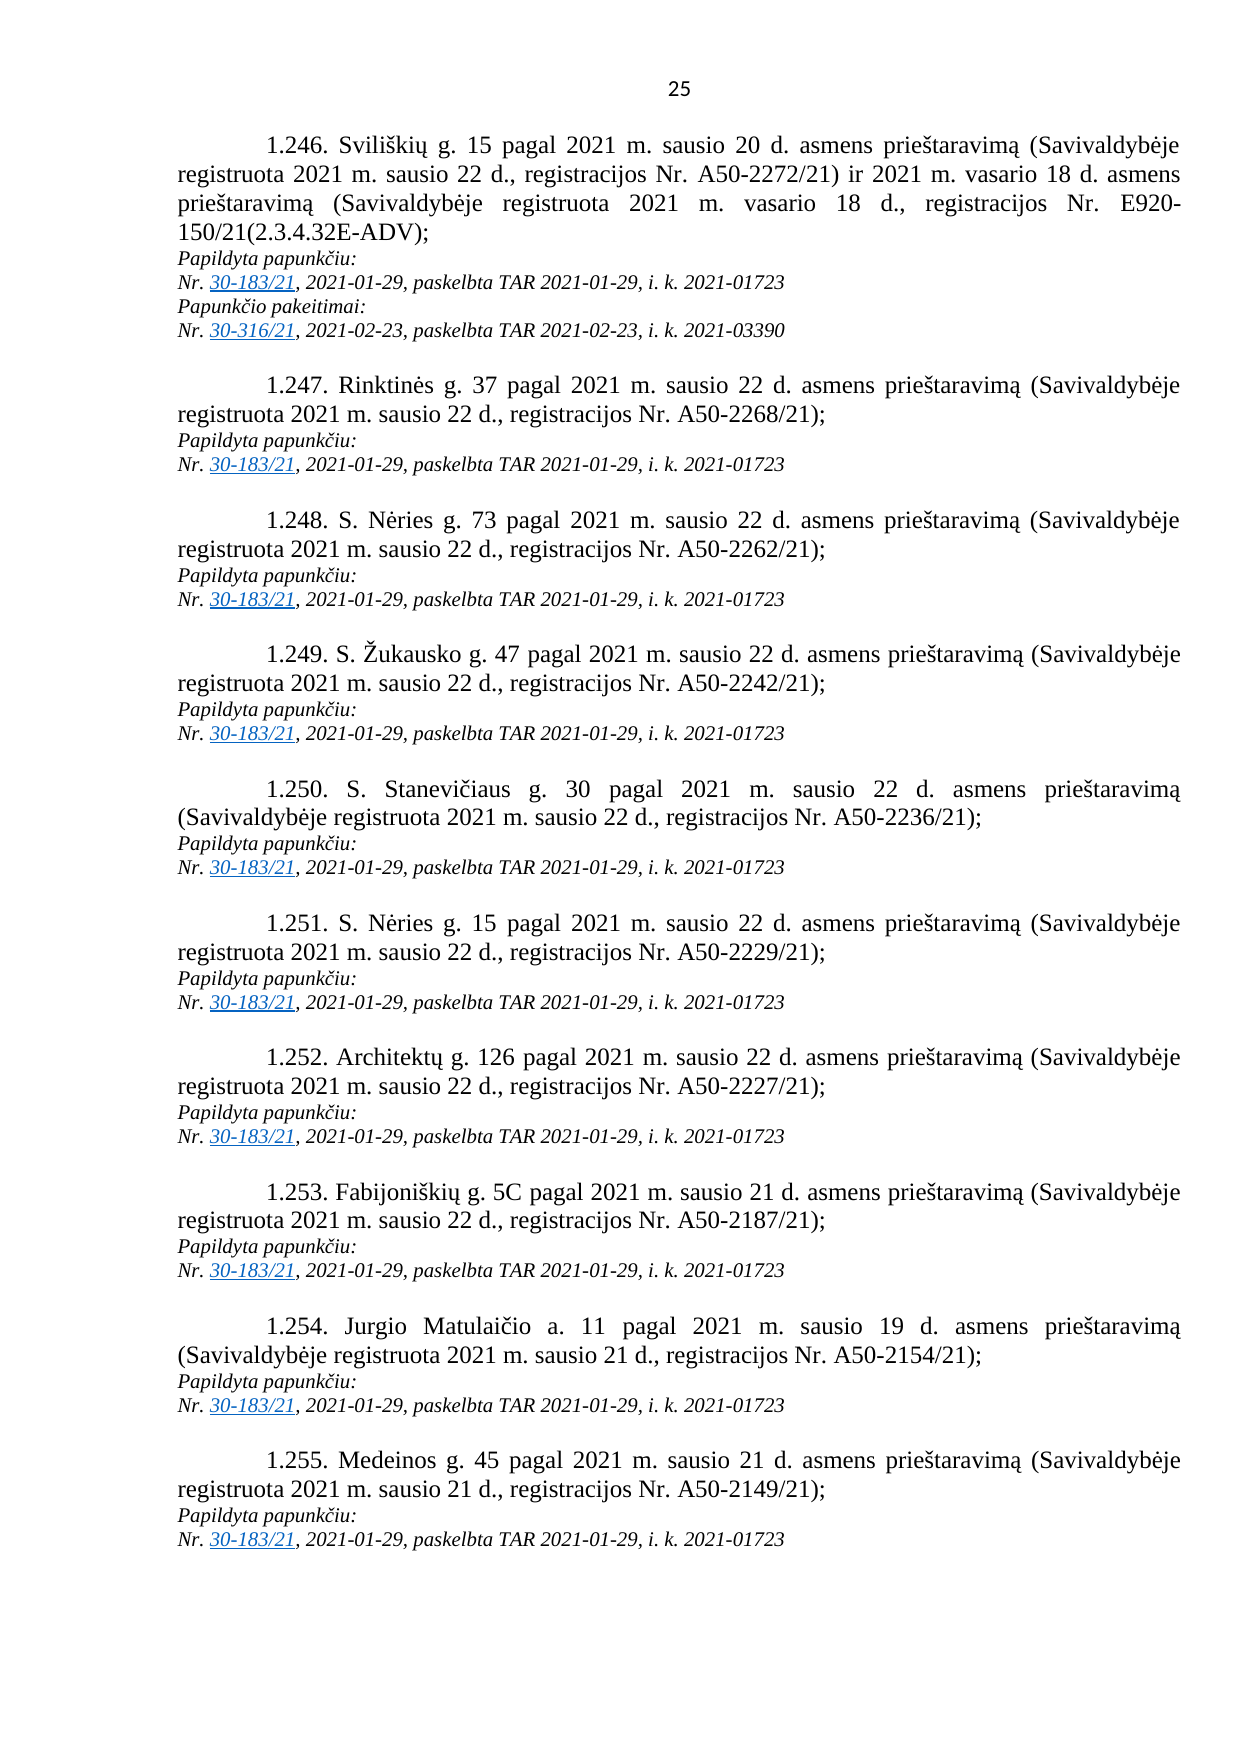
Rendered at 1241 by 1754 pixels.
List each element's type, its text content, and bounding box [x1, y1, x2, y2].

text Papildyta papunkčiu: [177, 1234, 1181, 1258]
text Nr. 30-183/21, 2021-01-29, paskelbta TAR 2021-01-29, i. k. 2021-01723 [177, 1124, 1181, 1148]
text 1.253. Fabijoniškių g. 5C pagal 2021 m. sausio 21 d. asmens prieštaravimą (Savivaldybėje registruota 2021 m. sausio 22 d., registracijos Nr. A50-2187/21); [177, 1177, 1181, 1234]
text Papildyta papunkčiu: [177, 246, 1181, 270]
text Papildyta papunkčiu: [177, 1100, 1181, 1124]
text 1.248. S. Nėries g. 73 pagal 2021 m. sausio 22 d. asmens prieštaravimą (Savivaldybėje registruota 2021 m. sausio 22 d., registracijos Nr. A50-2262/21); [177, 505, 1181, 562]
text 1.252. Architektų g. 126 pagal 2021 m. sausio 22 d. asmens prieštaravimą (Savivaldybėje registruota 2021 m. sausio 22 d., registracijos Nr. A50-2227/21); [177, 1042, 1181, 1100]
text 1.255. Medeinos g. 45 pagal 2021 m. sausio 21 d. asmens prieštaravimą (Savivaldybėje registruota 2021 m. sausio 21 d., registracijos Nr. A50-2149/21); [177, 1446, 1181, 1503]
text Papildyta papunkčiu: [177, 966, 1181, 990]
text Nr. 30-183/21, 2021-01-29, paskelbta TAR 2021-01-29, i. k. 2021-01723 [177, 855, 1181, 879]
text Papildyta papunkčiu: [177, 562, 1181, 587]
text Papunkčio pakeitimai: [177, 294, 1181, 318]
text 1.247. Rinktinės g. 37 pagal 2021 m. sausio 22 d. asmens prieštaravimą (Savivaldybėje registruota 2021 m. sausio 22 d., registracijos Nr. A50-2268/21); [177, 371, 1181, 428]
text Papildyta papunkčiu: [177, 697, 1181, 721]
text Nr. 30-183/21, 2021-01-29, paskelbta TAR 2021-01-29, i. k. 2021-01723 [177, 721, 1181, 745]
text Nr. 30-183/21, 2021-01-29, paskelbta TAR 2021-01-29, i. k. 2021-01723 [177, 1258, 1181, 1282]
text Papildyta papunkčiu: [177, 428, 1181, 452]
text Papildyta papunkčiu: [177, 1369, 1181, 1393]
text Nr. 30-183/21, 2021-01-29, paskelbta TAR 2021-01-29, i. k. 2021-01723 [177, 1527, 1181, 1551]
text 1.251. S. Nėries g. 15 pagal 2021 m. sausio 22 d. asmens prieštaravimą (Savivaldybėje registruota 2021 m. sausio 22 d., registracijos Nr. A50-2229/21); [177, 908, 1181, 966]
text 1.246. Sviliškių g. 15 pagal 2021 m. sausio 20 d. asmens prieštaravimą (Savivaldybėje registruota 2021 m. sausio 22 d., registracijos Nr. A50-2272/21) ir 2021 m. vasario 18 d. asmens prieštaravimą (Savivaldybėje registruota 2021 m. vasario 18 d., registracijos Nr. E920-150/21(2.3.4.32E-ADV); [177, 131, 1181, 246]
text 1.254. Jurgio Matulaičio a. 11 pagal 2021 m. sausio 19 d. asmens prieštaravimą (Savivaldybėje registruota 2021 m. sausio 21 d., registracijos Nr. A50-2154/21); [177, 1311, 1181, 1369]
text Nr. 30-316/21, 2021-02-23, paskelbta TAR 2021-02-23, i. k. 2021-03390 [177, 318, 1181, 342]
text Papildyta papunkčiu: [177, 831, 1181, 855]
text 1.249. S. Žukausko g. 47 pagal 2021 m. sausio 22 d. asmens prieštaravimą (Savivaldybėje registruota 2021 m. sausio 22 d., registracijos Nr. A50-2242/21); [177, 639, 1181, 697]
text Nr. 30-183/21, 2021-01-29, paskelbta TAR 2021-01-29, i. k. 2021-01723 [177, 452, 1181, 476]
text Nr. 30-183/21, 2021-01-29, paskelbta TAR 2021-01-29, i. k. 2021-01723 [177, 587, 1181, 611]
text Nr. 30-183/21, 2021-01-29, paskelbta TAR 2021-01-29, i. k. 2021-01723 [177, 1393, 1181, 1417]
text Nr. 30-183/21, 2021-01-29, paskelbta TAR 2021-01-29, i. k. 2021-01723 [177, 270, 1181, 294]
text Nr. 30-183/21, 2021-01-29, paskelbta TAR 2021-01-29, i. k. 2021-01723 [177, 990, 1181, 1014]
text 1.250. S. Stanevičiaus g. 30 pagal 2021 m. sausio 22 d. asmens prieštaravimą (Savivaldybėje registruota 2021 m. sausio 22 d., registracijos Nr. A50-2236/21); [177, 774, 1181, 831]
text Papildyta papunkčiu: [177, 1503, 1181, 1527]
